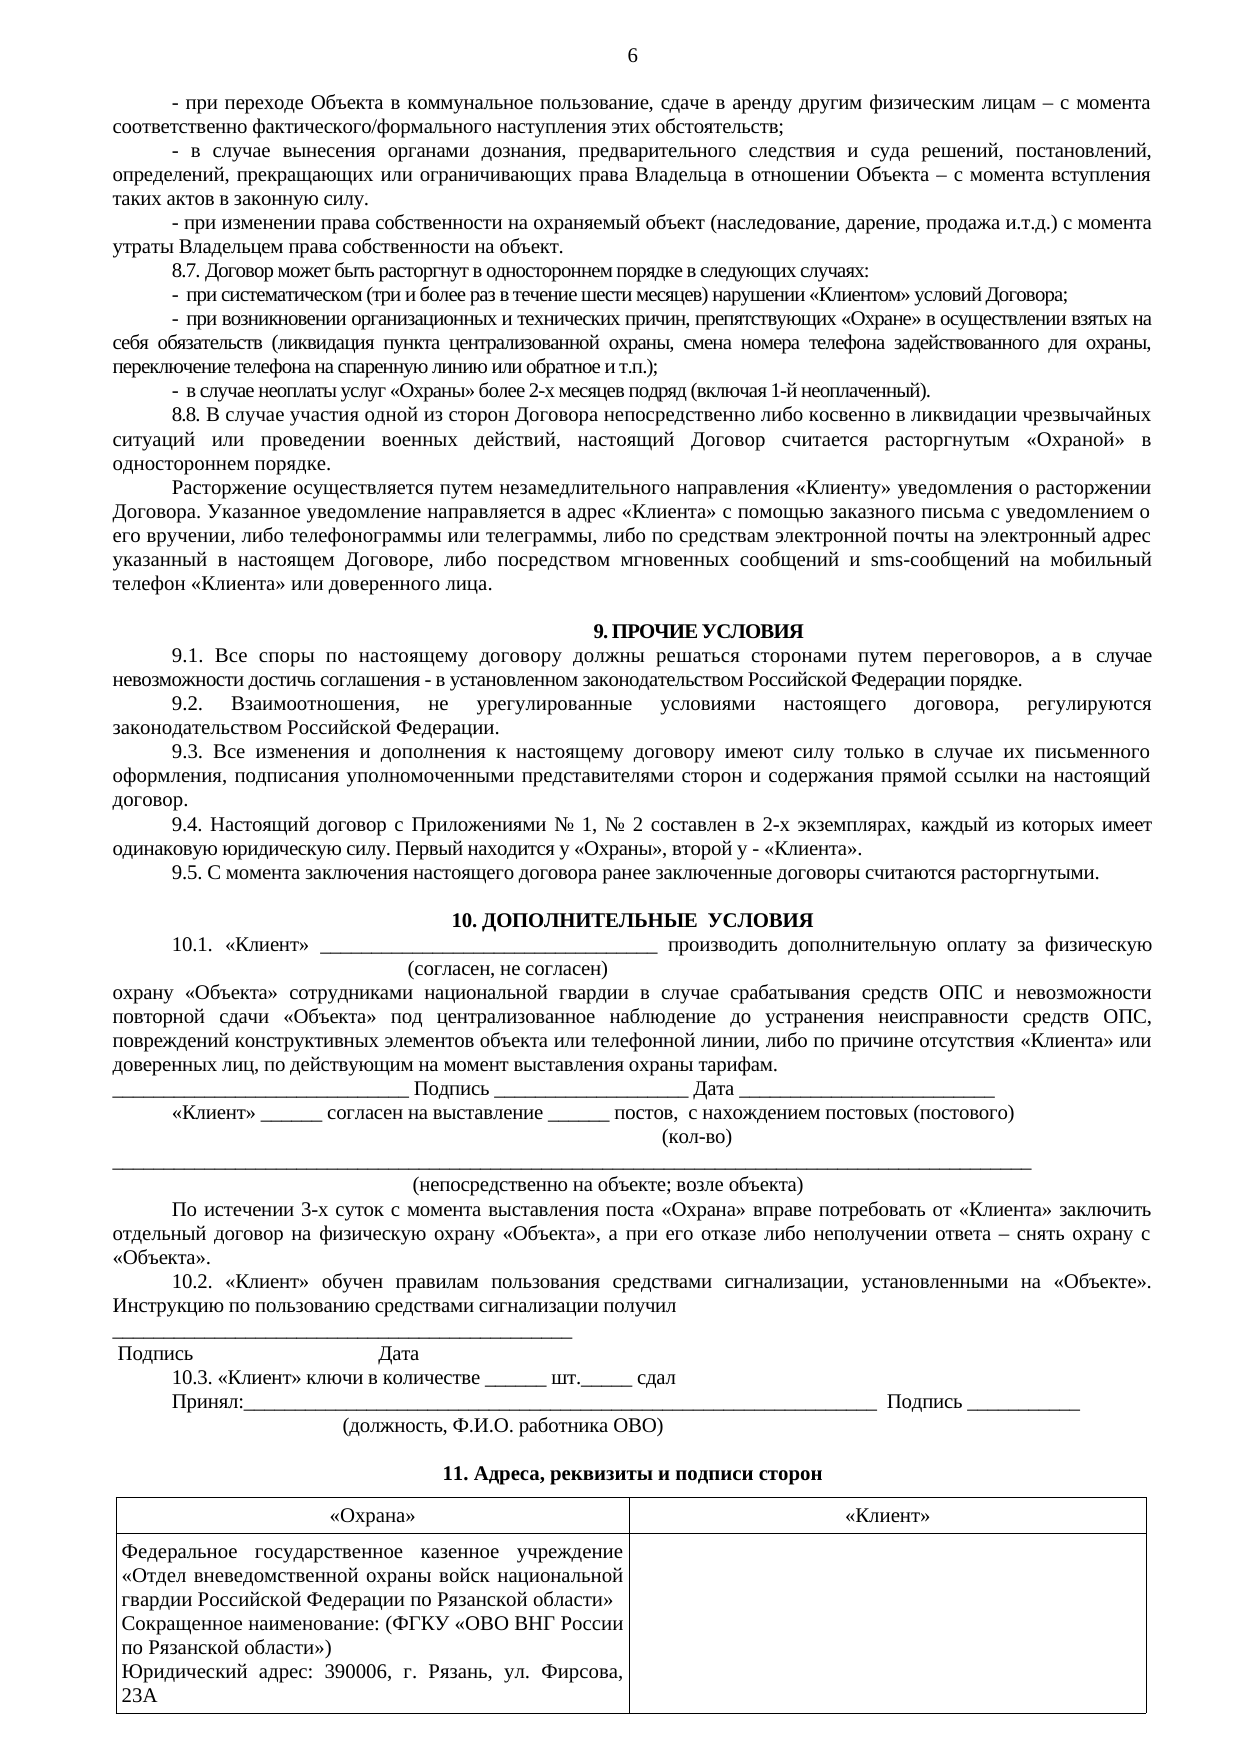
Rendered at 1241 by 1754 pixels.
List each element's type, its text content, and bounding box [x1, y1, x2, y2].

list при возникновении организационных и технических причин, препятствующих «Охране» в осуществлении взятых на себя обязательств (ликвидация пункта централизованной охраны, смена номера телефона задействованного для охраны, переключение телефона на спаренную линию или обратное и т.п.); [112, 306, 1152, 378]
text 10.2. «Клиент» обучен правилам пользования средствами сигнализации, установленными на «Объекте». Инструкцию по пользованию средствами сигнализации получил [112, 1269, 1152, 1317]
text 11. Адреса, реквизиты и подписи сторон [112, 1461, 1152, 1485]
text 9.5. С момента заключения настоящего договора ранее заключенные договоры считаются расторгнутыми. [112, 859, 1152, 884]
text - при переходе Объекта в коммунальное пользование, сдаче в аренду другим физическим лицам – с момента соответственно фактического/формального наступления этих обстоятельств; [112, 89, 1152, 138]
text 8.8. В случае участия одной из сторон Договора непосредственно либо косвенно в ликвидации чрезвычайных ситуаций или проведении военных действий, настоящий Договор считается расторгнутым «Охраной» в одностороннем порядке. [112, 402, 1152, 474]
text - при изменении права собственности на охраняемый объект (наследование, дарение, продажа и.т.д.) с момента утраты Владельцем права собственности на объект. [112, 210, 1152, 258]
text 9. ПРОЧИЕ УСЛОВИЯ [186, 619, 1152, 643]
text охрану «Объекта» сотрудниками национальной гвардии в случае срабатывания средств ОПС и невозможности повторной сдачи «Объекта» под централизованное наблюдение до устранения неисправности средств ОПС, повреждений конструктивных элементов объекта или телефонной линии, либо по причине отсутствия «Клиента» или доверенных лиц, по действующим на момент выставления охраны тарифам. [112, 980, 1152, 1076]
text 9.1. Все споры по настоящему договору должны решаться сторонами путем переговоров, а в случае невозможности достичь соглашения - в установленном законодательством Российской Федерации порядке. [112, 643, 1152, 691]
text 9.4. Настоящий договор с Приложениями № 1, № 2 составлен в 2-х экземплярах, каждый из которых имеет одинаковую юридическую силу. Первый находится у «Охраны», второй у - «Клиента». [112, 811, 1152, 859]
text «Клиент» ______ согласен на выставление ______ постов, с нахождением постовых (постового) [112, 1100, 1152, 1124]
text (кол-во) [112, 1124, 1152, 1148]
table_cell Федеральное государственное казенное учреждение «Отдел вневедомственной охраны войск национальной гвардии Российской Федерации по Рязанской области» Сокращенное наименование: (ФГКУ «ОВО ВНГ России по Рязанской области») Юридический адрес: 390006, г. Рязань, ул. Фирсова, 23А [117, 1534, 629, 1713]
text __________________________________________________________________________________________ [112, 1148, 1152, 1172]
list в случае неоплаты услуг «Охраны» более 2-х месяцев подряд (включая 1-й неоплаченный). [172, 378, 1152, 402]
text Подпись Дата [112, 1341, 1152, 1365]
list при систематическом (три и более раз в течение шести месяцев) нарушении «Клиентом» условий Договора; [112, 282, 1152, 306]
text 10. ДОПОЛНИТЕЛЬНЫЕ УСЛОВИЯ [112, 908, 1152, 932]
text По истечении 3-х суток с момента выставления поста «Охрана» вправе потребовать от «Клиента» заключить отдельный договор на физическую охрану «Объекта», а при его отказе либо неполучении ответа – снять охрану с «Объекта». [112, 1196, 1152, 1269]
list «Клиент» _________________________________ производить дополнительную оплату за физическую (согласен, не согласен) [172, 932, 1152, 980]
text (должность, Ф.И.О. работника ОВО) [112, 1413, 1152, 1437]
table_cell [630, 1534, 1146, 1713]
text 8.7. Договор может быть расторгнут в одностороннем порядке в следующих случаях: [172, 258, 1152, 282]
text _____________________________________________ [112, 1317, 1152, 1341]
text (непосредственно на объекте; возле объекта) [112, 1172, 1152, 1196]
text 9.3. Все изменения и дополнения к настоящему договору имеют силу только в случае их письменного оформления, подписания уполномоченными представителями сторон и содержания прямой ссылки на настоящий договор. [112, 739, 1152, 811]
table_header «Охрана» [117, 1498, 629, 1533]
text 10.3. «Клиент» ключи в количестве ______ шт._____ сдал [172, 1365, 1152, 1389]
table_header «Клиент» [630, 1498, 1146, 1533]
text 9.2. Взаимоотношения, не урегулированные условиями настоящего договора, регулируются законодательством Российской Федерации. [112, 691, 1152, 739]
text Принял:______________________________________________________________ Подпись ___________ [112, 1389, 1152, 1413]
text - в случае вынесения органами дознания, предварительного следствия и суда решений, постановлений, определений, прекращающих или ограничивающих права Владельца в отношении Объекта – с момента вступления таких актов в законную силу. [112, 138, 1152, 210]
text _____________________________ Подпись ___________________ Дата _________________________ [112, 1076, 1152, 1100]
text Расторжение осуществляется путем незамедлительного направления «Клиенту» уведомления о расторжении Договора. Указанное уведомление направляется в адрес «Клиента» с помощью заказного письма с уведомлением о его вручении, либо телефонограммы или телеграммы, либо по средствам электронной почты на электронный адрес указанный в настоящем Договоре, либо посредством мгновенных сообщений и sms-сообщений на мобильный телефон «Клиента» или доверенного лица. [112, 474, 1152, 595]
